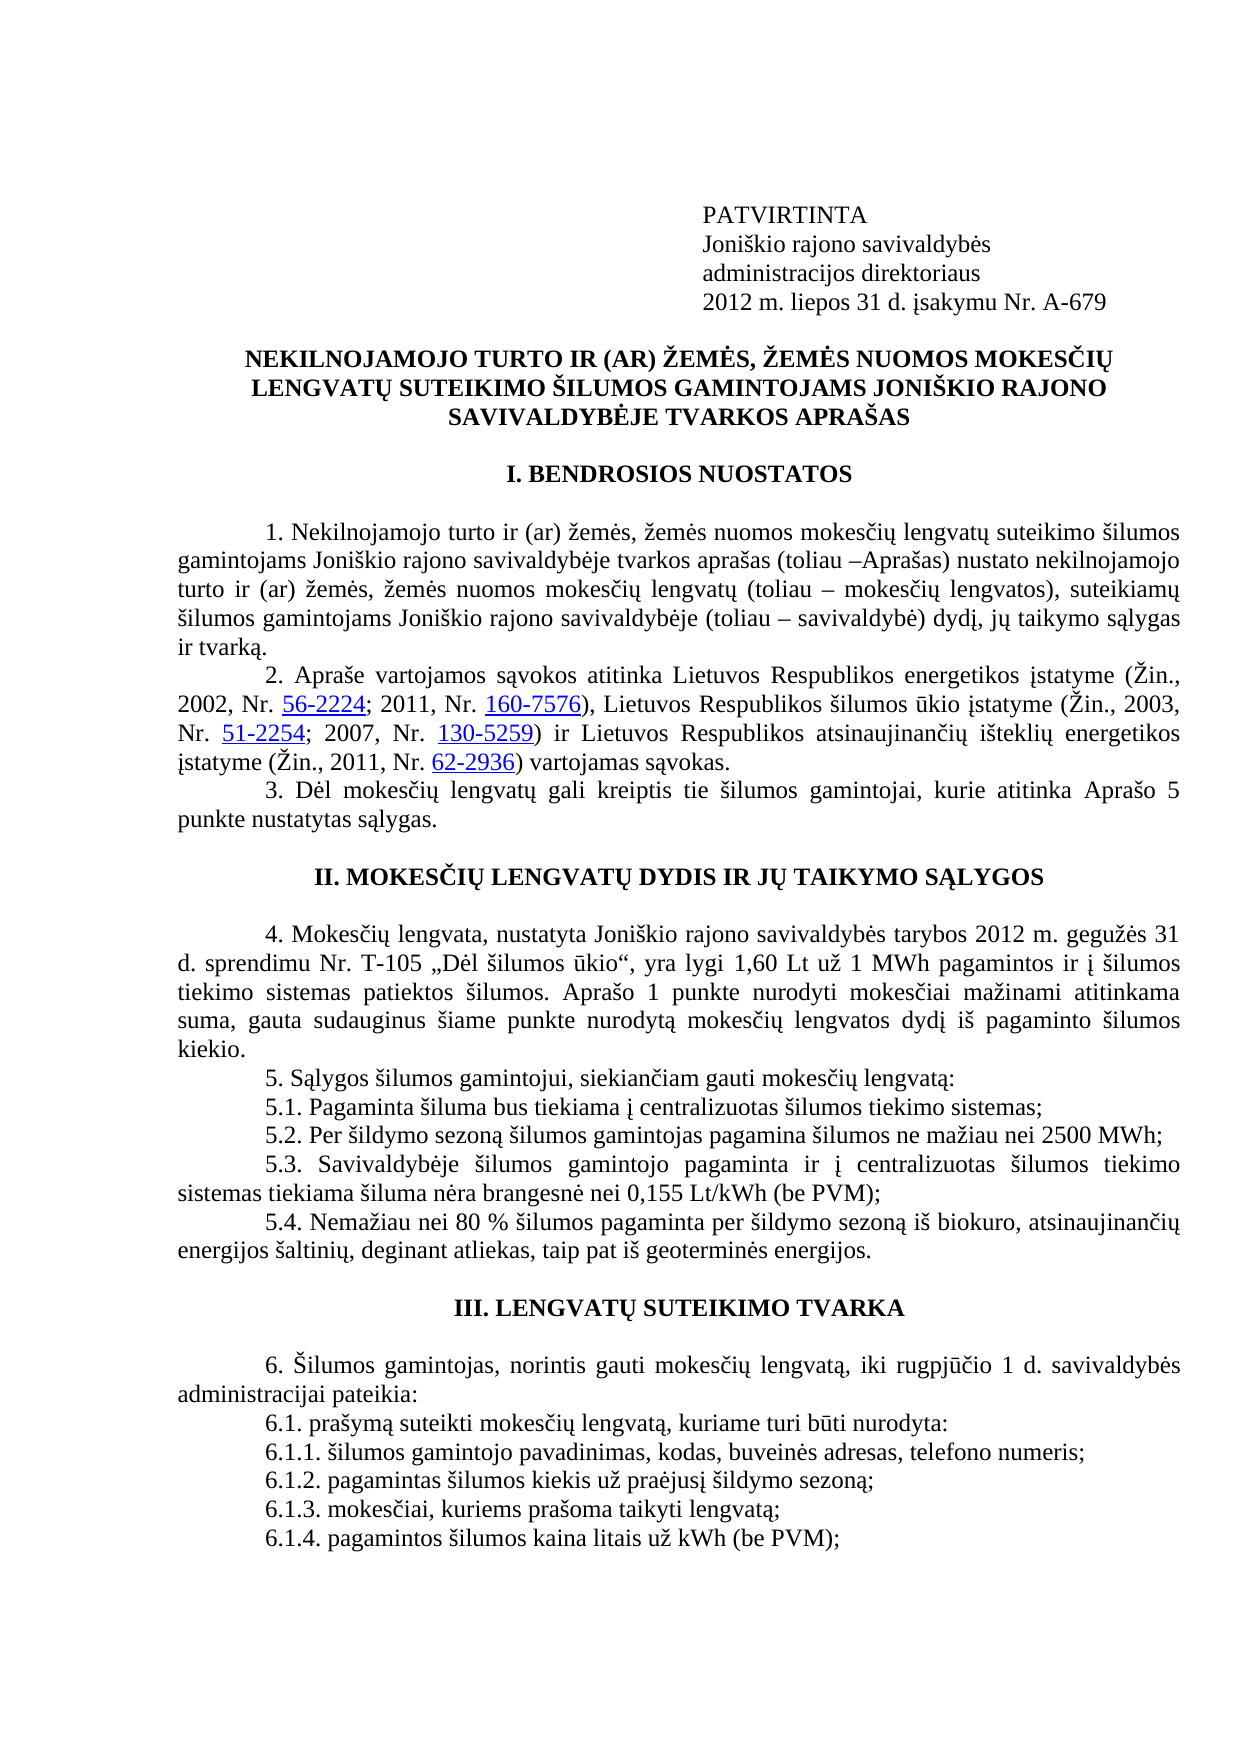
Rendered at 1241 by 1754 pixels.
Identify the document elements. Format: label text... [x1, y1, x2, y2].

text 1. Nekilnojamojo turto ir (ar) žemės, žemės nuomos mokesčių lengvatų suteikimo šilumos gamintojams Joniškio rajono savivaldybėje tvarkos aprašas (toliau –Aprašas) nustato nekilnojamojo turto ir (ar) žemės, žemės nuomos mokesčių lengvatų (toliau – mokesčių lengvatos), suteikiamų šilumos gamintojams Joniškio rajono savivaldybėje (toliau – savivaldybė) dydį, jų taikymo sąlygas ir tvarką. [177, 517, 1181, 660]
text II. MOKESČIŲ LENGVATŲ DYDIS IR JŲ TAIKYMO SĄLYGOS [177, 862, 1181, 890]
text 6.1.3. mokesčiai, kuriems prašoma taikyti lengvatą; [177, 1494, 1181, 1523]
text administracijos direktoriaus [177, 258, 1181, 287]
text 4. Mokesčių lengvata, nustatyta Joniškio rajono savivaldybės tarybos 2012 m. gegužės 31 d. sprendimu Nr. T-105 „Dėl šilumos ūkio“, yra lygi 1,60 Lt už 1 MWh pagamintos ir į šilumos tiekimo sistemas patiektos šilumos. Aprašo 1 punkte nurodyti mokesčiai mažinami atitinkama suma, gauta sudauginus šiame punkte nurodytą mokesčių lengvatos dydį iš pagaminto šilumos kiekio. [177, 919, 1181, 1063]
text Joniškio rajono savivaldybės [177, 229, 1181, 258]
text 2. Apraše vartojamos sąvokos atitinka Lietuvos Respublikos energetikos įstatyme (Žin., 2002, Nr. 56-2224; 2011, Nr. 160-7576), Lietuvos Respublikos šilumos ūkio įstatyme (Žin., 2003, Nr. 51-2254; 2007, Nr. 130-5259) ir Lietuvos Respublikos atsinaujinančių išteklių energetikos įstatyme (Žin., 2011, Nr. 62-2936) vartojamas sąvokas. [177, 660, 1181, 775]
text I. BENDROSIOS NUOSTATOS [177, 459, 1181, 488]
text 6. Šilumos gamintojas, norintis gauti mokesčių lengvatą, iki rugpjūčio 1 d. savivaldybės administracijai pateikia: [177, 1350, 1181, 1408]
text 5. Sąlygos šilumos gamintojui, siekiančiam gauti mokesčių lengvatą: [177, 1063, 1181, 1092]
text 5.4. Nemažiau nei 80 % šilumos pagaminta per šildymo sezoną iš biokuro, atsinaujinančių energijos šaltinių, deginant atliekas, taip pat iš geoterminės energijos. [177, 1207, 1181, 1264]
text III. LENGVATŲ SUTEIKIMO TVARKA [177, 1293, 1181, 1322]
text 6.1.1. šilumos gamintojo pavadinimas, kodas, buveinės adresas, telefono numeris; [177, 1437, 1181, 1465]
text 6.1.4. pagamintos šilumos kaina litais už kWh (be PVM); [177, 1523, 1181, 1552]
text Nekilnojamojo turto ir (ar) žemės, žemės nuomos mokesčių lengvatų suteikimo šilumos gamintojams Joniškio rajono savivaldybėje tvarkos aprašas [177, 344, 1181, 430]
text 5.2. Per šildymo sezoną šilumos gamintojas pagamina šilumos ne mažiau nei 2500 MWh; [177, 1120, 1181, 1149]
text 6.1.2. pagamintas šilumos kiekis už praėjusį šildymo sezoną; [177, 1465, 1181, 1494]
text 3. Dėl mokesčių lengvatų gali kreiptis tie šilumos gamintojai, kurie atitinka Aprašo 5 punkte nustatytas sąlygas. [177, 775, 1181, 833]
text PATVIRTINTA [177, 200, 1181, 229]
text 5.1. Pagaminta šiluma bus tiekiama į centralizuotas šilumos tiekimo sistemas; [177, 1092, 1181, 1120]
text 2012 m. liepos 31 d. įsakymu Nr. A-679 [177, 287, 1181, 315]
text 6.1. prašymą suteikti mokesčių lengvatą, kuriame turi būti nurodyta: [177, 1408, 1181, 1437]
text 5.3. Savivaldybėje šilumos gamintojo pagaminta ir į centralizuotas šilumos tiekimo sistemas tiekiama šiluma nėra brangesnė nei 0,155 Lt/kWh (be PVM); [177, 1149, 1181, 1207]
